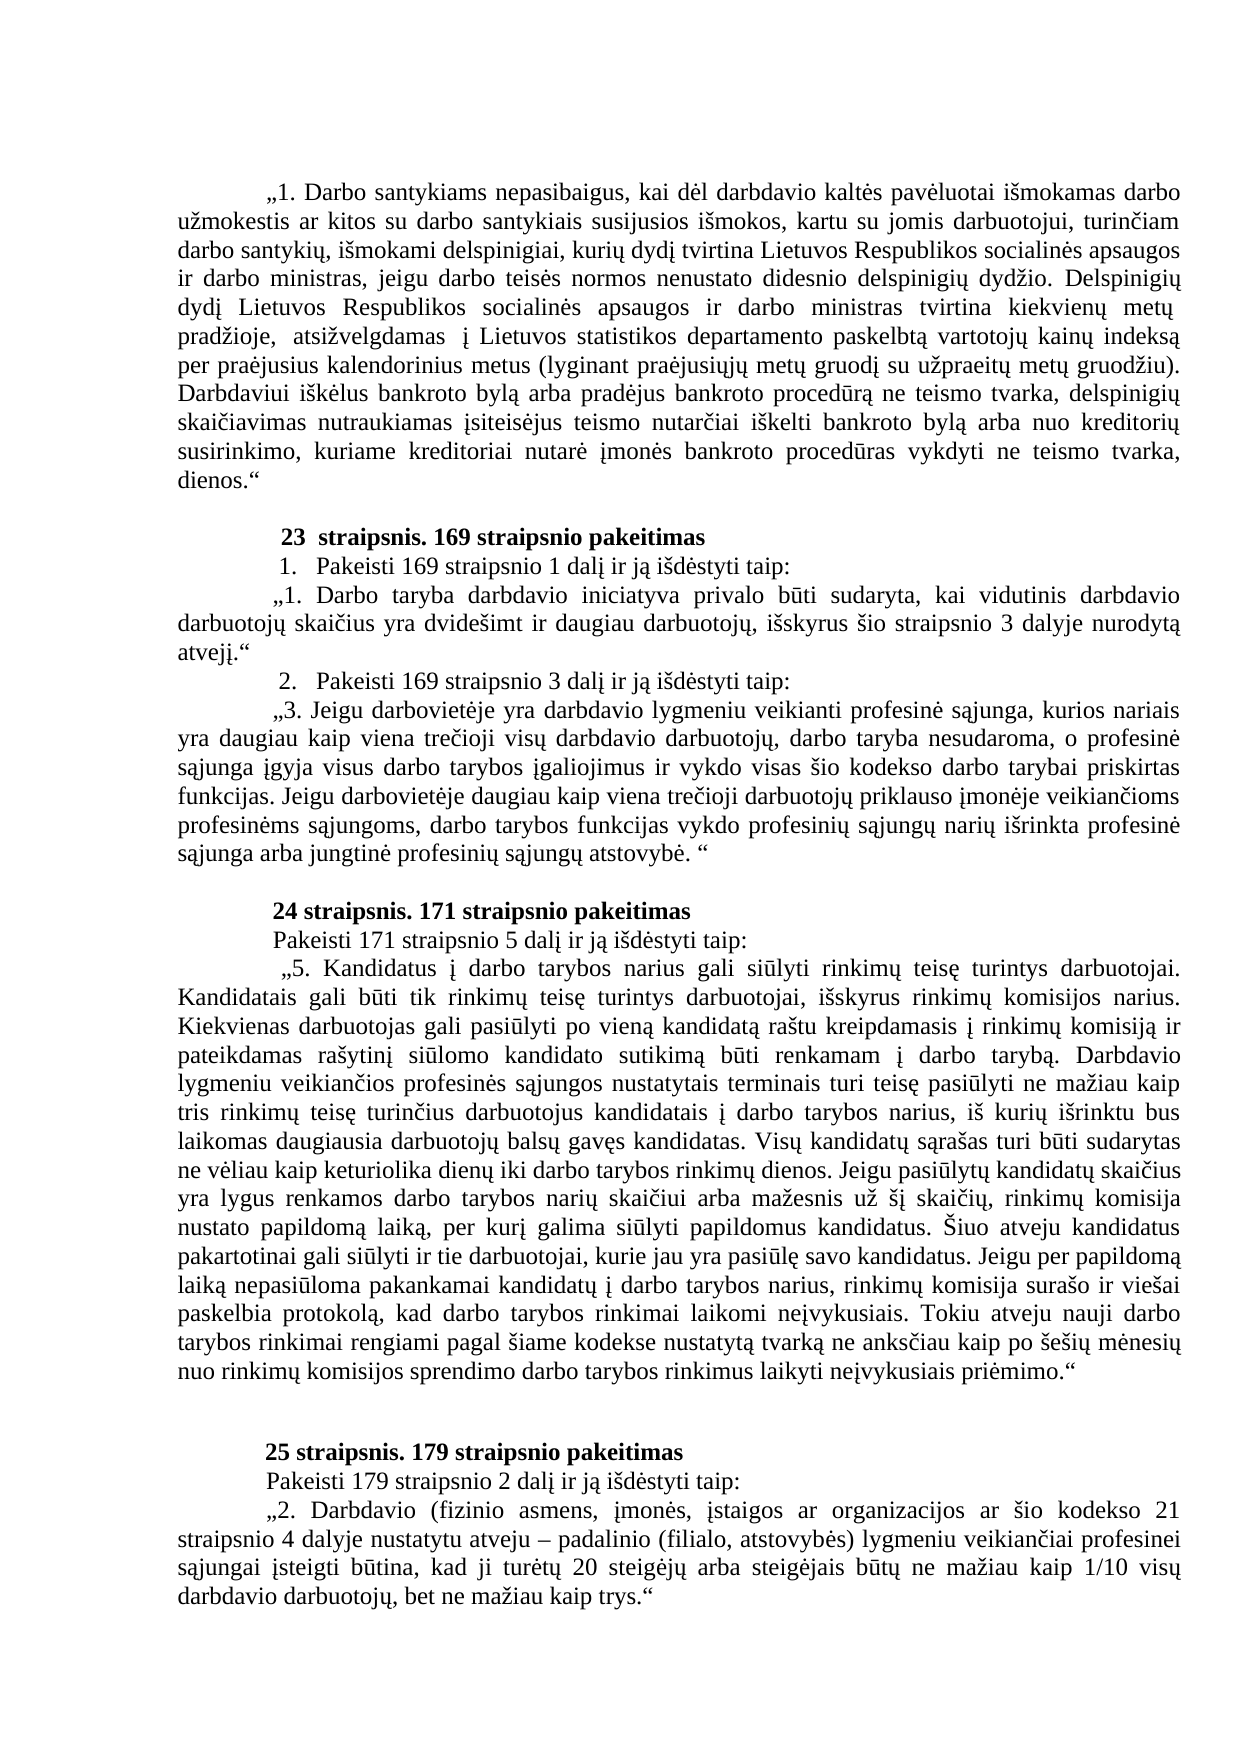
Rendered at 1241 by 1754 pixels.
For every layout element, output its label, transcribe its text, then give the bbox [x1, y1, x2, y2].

text „2. Darbdavio (fizinio asmens, įmonės, įstaigos ar organizacijos ar šio kodekso 21 straipsnio 4 dalyje nustatytu atveju – padalinio (filialo, atstovybės) lygmeniu veikiančiai profesinei sąjungai įsteigti būtina, kad ji turėtų 20 steigėjų arba steigėjais būtų ne mažiau kaip 1/10 visų darbdavio darbuotojų, bet ne mažiau kaip trys.“ [177, 1495, 1181, 1610]
text 2. Pakeisti 169 straipsnio 3 dalį ir ją išdėstyti taip: [278, 666, 1181, 695]
text „3. Jeigu darbovietėje yra darbdavio lygmeniu veikianti profesinė sąjunga, kurios nariais yra daugiau kaip viena trečioji visų darbdavio darbuotojų, darbo taryba nesudaroma, o profesinė sąjunga įgyja visus darbo tarybos įgaliojimus ir vykdo visas šio kodekso darbo tarybai priskirtas funkcijas. Jeigu darbovietėje daugiau kaip viena trečioji darbuotojų priklauso įmonėje veikiančioms profesinėms sąjungoms, darbo tarybos funkcijas vykdo profesinių sąjungų narių išrinkta profesinė sąjunga arba jungtinė profesinių sąjungų atstovybė. “ [177, 695, 1181, 867]
text 1. Pakeisti 169 straipsnio 1 dalį ir ją išdėstyti taip: [278, 551, 1181, 580]
text Pakeisti 179 straipsnio 2 dalį ir ją išdėstyti taip: [177, 1466, 1181, 1495]
text 24 straipsnis. 171 straipsnio pakeitimas [177, 896, 1181, 925]
text Pakeisti 171 straipsnio 5 dalį ir ją išdėstyti taip: [177, 925, 1181, 953]
text „1. Darbo taryba darbdavio iniciatyva privalo būti sudaryta, kai vidutinis darbdavio darbuotojų skaičius yra dvidešimt ir daugiau darbuotojų, išskyrus šio straipsnio 3 dalyje nurodytą atvejį.“ [177, 580, 1181, 666]
text 23 straipsnis. 169 straipsnio pakeitimas [281, 522, 1181, 551]
text 25 straipsnis. 179 straipsnio pakeitimas [265, 1437, 1181, 1466]
text „5. Kandidatus į darbo tarybos narius gali siūlyti rinkimų teisę turintys darbuotojai. Kandidatais gali būti tik rinkimų teisę turintys darbuotojai, išskyrus rinkimų komisijos narius. Kiekvienas darbuotojas gali pasiūlyti po vieną kandidatą raštu kreipdamasis į rinkimų komisiją ir pateikdamas rašytinį siūlomo kandidato sutikimą būti renkamam į darbo tarybą. Darbdavio lygmeniu veikiančios profesinės sąjungos nustatytais terminais turi teisę pasiūlyti ne mažiau kaip tris rinkimų teisę turinčius darbuotojus kandidatais į darbo tarybos narius, iš kurių išrinktu bus laikomas daugiausia darbuotojų balsų gavęs kandidatas. Visų kandidatų sąrašas turi būti sudarytas ne vėliau kaip keturiolika dienų iki darbo tarybos rinkimų dienos. Jeigu pasiūlytų kandidatų skaičius yra lygus renkamos darbo tarybos narių skaičiui arba mažesnis už šį skaičių, rinkimų komisija nustato papildomą laiką, per kurį galima siūlyti papildomus kandidatus. Šiuo atveju kandidatus pakartotinai gali siūlyti ir tie darbuotojai, kurie jau yra pasiūlę savo kandidatus. Jeigu per papildomą laiką nepasiūloma pakankamai kandidatų į darbo tarybos narius, rinkimų komisija surašo ir viešai paskelbia protokolą, kad darbo tarybos rinkimai laikomi neįvykusiais. Tokiu atveju nauji darbo tarybos rinkimai rengiami pagal šiame kodekse nustatytą tvarką ne anksčiau kaip po šešių mėnesių nuo rinkimų komisijos sprendimo darbo tarybos rinkimus laikyti neįvykusiais priėmimo.“ [177, 953, 1181, 1385]
text „1. Darbo santykiams nepasibaigus, kai dėl darbdavio kaltės pavėluotai išmokamas darbo užmokestis ar kitos su darbo santykiais susijusios išmokos, kartu su jomis darbuotojui, turinčiam darbo santykių, išmokami delspinigiai, kurių dydį tvirtina Lietuvos Respublikos socialinės apsaugos ir darbo ministras, jeigu darbo teisės normos nenustato didesnio delspinigių dydžio. Delspinigių dydį Lietuvos Respublikos socialinės apsaugos ir darbo ministras tvirtina kiekvienų metų pradžioje, atsižvelgdamas į Lietuvos statistikos departamento paskelbtą vartotojų kainų indeksą per praėjusius kalendorinius metus (lyginant praėjusiųjų metų gruodį su užpraeitų metų gruodžiu). Darbdaviui iškėlus bankroto bylą arba pradėjus bankroto procedūrą ne teismo tvarka, delspinigių skaičiavimas nutraukiamas įsiteisėjus teismo nutarčiai iškelti bankroto bylą arba nuo kreditorių susirinkimo, kuriame kreditoriai nutarė įmonės bankroto procedūras vykdyti ne teismo tvarka, dienos.“ [177, 177, 1181, 493]
